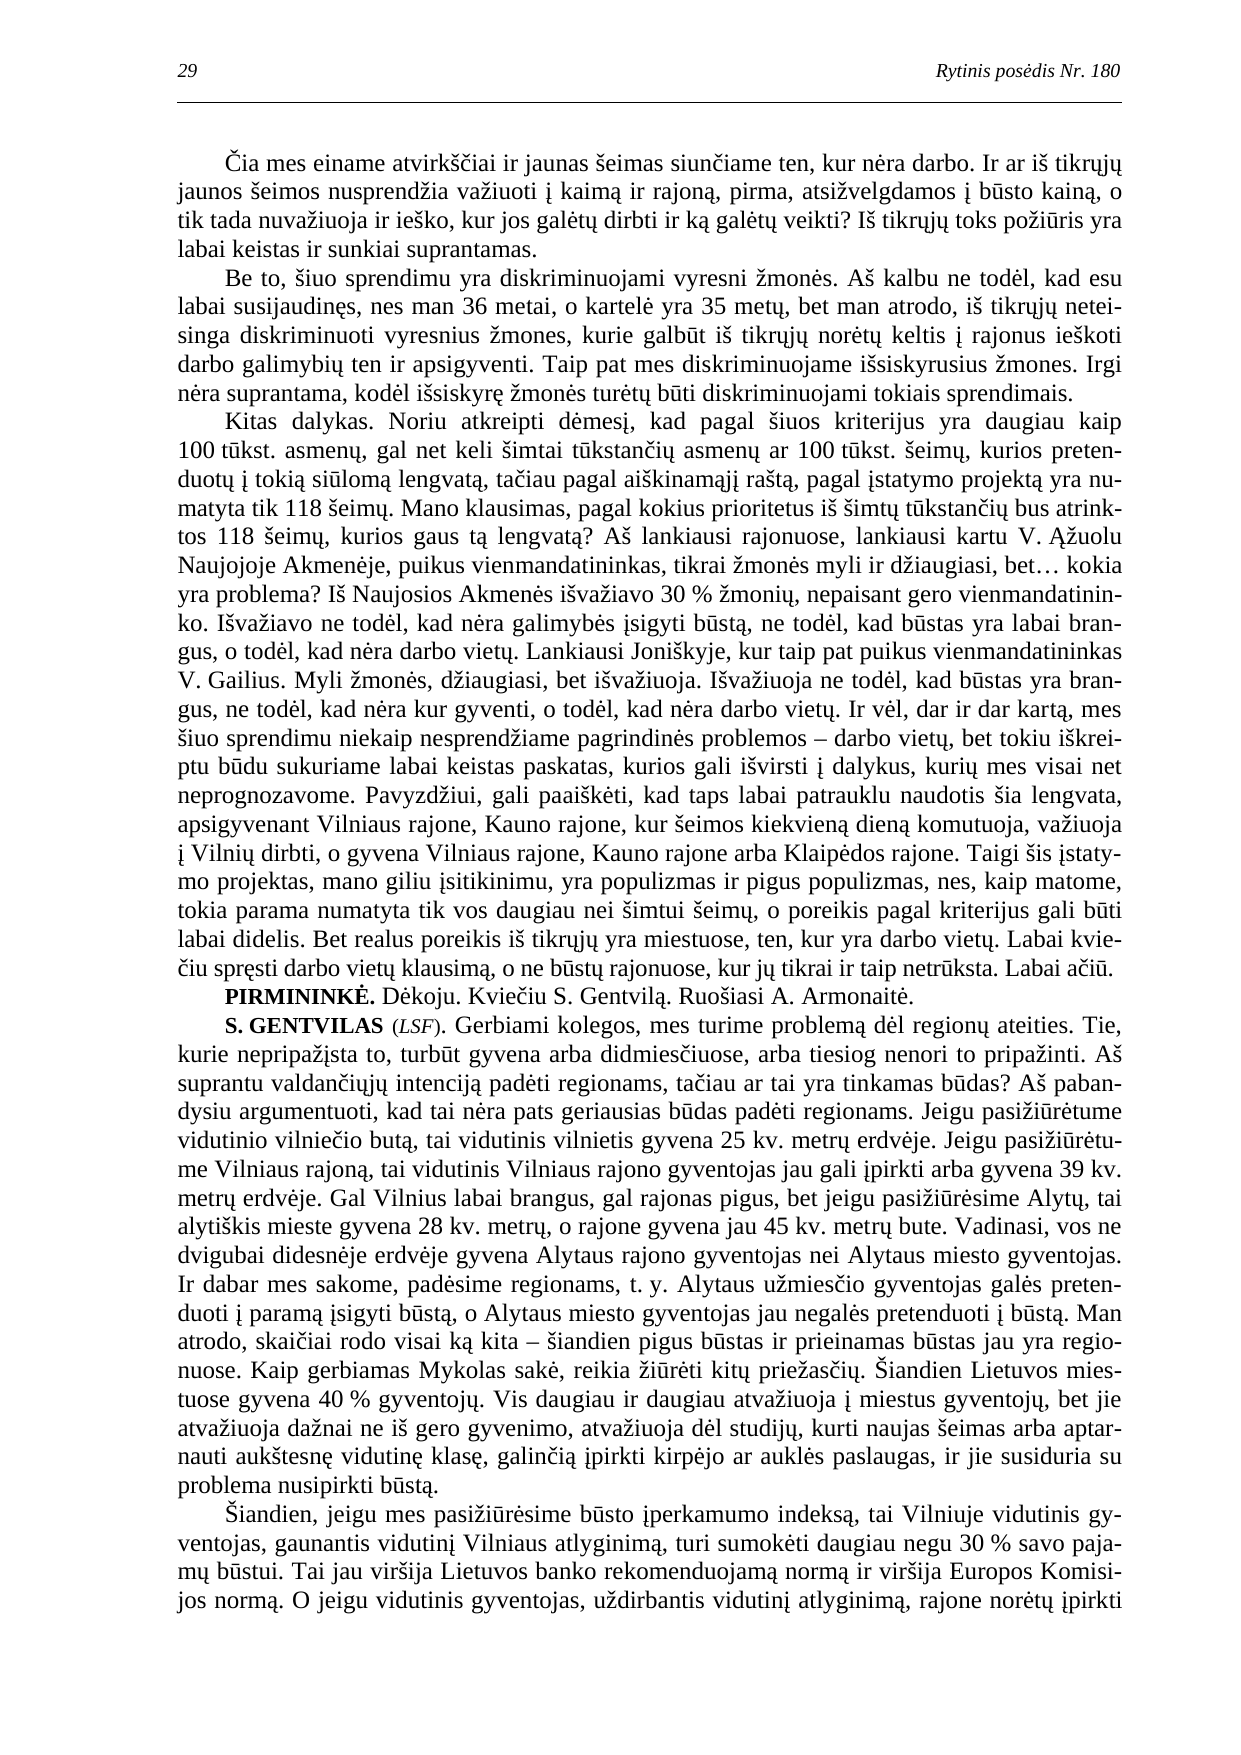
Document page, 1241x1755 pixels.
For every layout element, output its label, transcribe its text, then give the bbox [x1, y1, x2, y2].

text Šian­dien, jei­gu mes pa­si­žiū­rė­si­me būs­to įper­ka­mu­mo in­dek­są, tai Vil­niu­je vi­du­ti­nis gy­ven­to­jas, gau­nan­tis vi­du­ti­nį Vil­niaus at­ly­gi­ni­mą, tu­ri su­mo­kė­ti dau­giau ne­gu 30 % sa­vo pa­ja­mų būs­tui. Tai jau vir­ši­ja Lie­tu­vos ban­ko re­ko­men­duo­ja­mą nor­mą ir vir­ši­ja Eu­ro­pos Ko­mi­si­jos nor­mą. O jei­gu vi­du­ti­nis gy­ven­to­jas, už­dir­ban­tis vi­du­ti­nį at­ly­gi­ni­mą, ra­jo­ne no­rė­tų įpirk­ti [177, 1499, 1122, 1614]
text PIRMININKĖ. Dė­ko­ju. Kvie­čiu S. Gent­vi­lą. Ruo­šia­si A. Ar­mo­nai­tė. [177, 981, 1122, 1010]
text Čia mes ei­na­me at­virkš­čiai ir jau­nas šei­mas siun­čia­me ten, kur nė­ra dar­bo. Ir ar iš tik­rų­jų jau­nos šei­mos nu­spren­džia va­žiuo­ti į kai­mą ir ra­jo­ną, pir­ma, at­si­žvelg­da­mos į būs­to kai­ną, o tik ta­da nu­va­žiuo­ja ir ieš­ko, kur jos ga­lė­tų dirb­ti ir ką ga­lė­tų veik­ti? Iš tik­rų­jų toks po­žiū­ris yra la­bai keis­tas ir sun­kiai su­pran­ta­mas. [177, 148, 1122, 263]
text S. GENTVILAS (LSF). Ger­bia­mi ko­le­gos, mes tu­ri­me pro­ble­mą dėl re­gio­nų at­ei­ties. Tie, ku­rie ne­pri­pa­žįs­ta to, tur­būt gy­ve­na ar­ba did­mies­čiuo­se, ar­ba tie­siog ne­no­ri to pri­pa­žin­ti. Aš su­pran­tu val­dan­čių­jų in­ten­ci­ją pa­dė­ti re­gio­nams, ta­čiau ar tai yra tin­ka­mas bū­das? Aš pa­ban­dy­siu ar­gu­men­tuo­ti, kad tai nė­ra pats ge­riau­sias bū­das pa­dė­ti re­gio­nams. Jei­gu pa­si­žiū­rė­tu­me vi­du­ti­nio vil­nie­čio bu­tą, tai vi­du­ti­nis vil­nie­tis gy­ve­na 25 kv. met­rų erd­vė­je. Jei­gu pa­si­žiū­rė­tu­me Vil­niaus ra­jo­ną, tai vi­du­ti­nis Vil­niaus ra­jo­no gy­ven­to­jas jau ga­li įpirk­ti ar­ba gy­ve­na 39 kv. met­rų erd­vė­je. Gal Vil­nius la­bai bran­gus, gal ra­jo­nas pi­gus, bet jei­gu pa­si­žiū­rė­si­me Aly­tų, tai aly­tiš­kis mies­te gy­ve­na 28 kv. met­rų, o ra­jo­ne gy­ve­na jau 45 kv. met­rų bu­te. Va­di­na­si, vos ne dvi­gu­bai di­des­nė­je erd­vė­je gy­ve­na Aly­taus ra­jo­no gy­ven­to­jas nei Aly­taus mies­to gy­ven­to­jas. Ir da­bar mes sa­ko­me, pa­dė­si­me re­gio­nams, t. y. Aly­taus už­mies­čio gy­ven­to­jas ga­lės pre­ten­duo­ti į pa­ra­mą įsi­gy­ti būs­tą, o Aly­taus mies­to gy­ven­to­jas jau ne­ga­lės pre­ten­duo­ti į būs­tą. Man at­ro­do, skai­čiai ro­do vi­sai ką ki­ta – šian­dien pi­gus būs­tas ir pri­ei­na­mas būs­tas jau yra re­gio­nuo­se. Kaip ger­bia­mas My­ko­las sa­kė, rei­kia žiū­rė­ti ki­tų prie­žas­čių. Šian­dien Lie­tu­vos mies­tuo­se gy­ve­na 40 % gy­ven­to­jų. Vis dau­giau ir dau­giau at­va­žiuo­ja į mies­tus gy­ven­to­jų, bet jie at­va­žiuo­ja daž­nai ne iš ge­ro gy­ve­ni­mo, at­va­žiuo­ja dėl stu­di­jų, kur­ti nau­jas šei­mas ar­ba ap­tar­nau­ti aukš­tes­nę vi­du­ti­nę kla­sę, ga­lin­čią įpirk­ti kir­pė­jo ar auk­lės pa­slau­gas, ir jie su­si­du­ria su pro­ble­ma nu­si­pirk­ti būs­tą. [177, 1010, 1122, 1499]
text Ki­tas da­ly­kas. No­riu at­kreip­ti dė­me­sį, kad pa­gal šiuos kri­te­ri­jus yra dau­giau kaip 100 tūkst. as­me­nų, gal net ke­li šim­tai tūks­tan­čių as­me­nų ar 100 tūkst. šei­mų, ku­rios pre­ten­duo­tų į to­kią siū­lo­mą leng­va­tą, ta­čiau pa­gal aiš­ki­na­mą­jį raš­tą, pa­gal įsta­ty­mo pro­jek­tą yra nu­ma­ty­ta tik 118 šei­mų. Ma­no klau­si­mas, pa­gal ko­kius pri­ori­te­tus iš šim­tų tūks­tan­čių bus at­rink­tos 118 šei­mų, ku­rios gaus tą leng­va­tą? Aš lan­kiau­si ra­jo­nuo­se, lan­kiau­si kar­tu V. Ąžuo­lu Nau­jo­jo­je Ak­me­nė­je, pui­kus vien­man­da­ti­nin­kas, tik­rai žmo­nės my­li ir džiau­gia­si, bet… ko­kia yra pro­ble­ma? Iš Nau­jo­sios Ak­me­nės iš­va­žia­vo 30 % žmo­nių, ne­pai­sant ge­ro vien­man­da­ti­nin­ko. Iš­va­žia­vo ne to­dėl, kad nė­ra ga­li­my­bės įsi­gy­ti būs­tą, ne to­dėl, kad būs­tas yra la­bai bran­gus, o to­dėl, kad nė­ra dar­bo vie­tų. Lan­kiau­si Jo­niš­ky­je, kur taip pat pui­kus vien­man­da­ti­nin­kas V. Gai­lius. My­li žmo­nės, džiau­gia­si, bet iš­va­žiuo­ja. Iš­va­žiuo­ja ne to­dėl, kad būs­tas yra bran­gus, ne to­dėl, kad nė­ra kur gy­ven­ti, o to­dėl, kad nė­ra dar­bo vie­tų. Ir vėl, dar ir dar kar­tą, mes šiuo spren­di­mu nie­kaip ne­spren­džia­me pa­grin­di­nės pro­ble­mos – dar­bo vie­tų, bet to­kiu iš­krei­p­tu bū­du su­ku­ria­me la­bai keis­tas pa­ska­tas, ku­rios ga­li iš­virs­ti į da­ly­kus, ku­rių mes vi­sai net ne­prog­no­za­vo­me. Pa­vyz­džiui, ga­li pa­aiš­kė­ti, kad taps la­bai pa­trauk­lu nau­do­tis šia leng­va­ta, ap­si­gy­ve­nant Vil­niaus ra­jo­ne, Kau­no ra­jo­ne, kur šei­mos kiek­vie­ną die­ną ko­mu­tuo­ja, va­žiuo­ja į Vil­nių dirb­ti, o gy­ve­na Vil­niaus ra­jo­ne, Kau­no ra­jo­ne ar­ba Klai­pė­dos ra­jo­ne. Tai­gi šis įsta­ty­mo pro­jek­tas, ma­no gi­liu įsi­ti­ki­ni­mu, yra po­pu­liz­mas ir pi­gus po­pu­liz­mas, nes, kaip ma­to­me, to­kia pa­ra­ma nu­ma­ty­ta tik vos dau­giau nei šim­tui šei­mų, o po­rei­kis pa­gal kri­te­ri­jus ga­li bū­ti la­bai di­de­lis. Bet re­a­lus po­rei­kis iš tik­rų­jų yra mies­tuo­se, ten, kur yra dar­bo vie­tų. La­bai kvie­čiu spręs­ti dar­bo vie­tų klau­si­mą, o ne būs­tų ra­jo­nuo­se, kur jų tik­rai ir taip ne­trūks­ta. La­bai ačiū. [177, 406, 1122, 981]
text Be to, šiuo spren­di­mu yra dis­kri­mi­nuo­ja­mi vy­res­ni žmo­nės. Aš kal­bu ne to­dėl, kad esu la­bai su­si­jau­di­nęs, nes man 36 me­tai, o kar­te­lė yra 35 me­tų, bet man at­ro­do, iš tik­rų­jų ne­tei­sin­ga dis­kri­mi­nuo­ti vy­res­nius žmo­nes, ku­rie gal­būt iš tik­rų­jų no­rė­tų kel­tis į ra­jo­nus ieš­ko­ti dar­bo ga­li­my­bių ten ir ap­si­gy­ven­ti. Taip pat mes dis­kri­mi­nuo­ja­me iš­si­sky­ru­sius žmo­nes. Ir­gi nė­ra su­pran­ta­ma, ko­dėl iš­si­sky­rę žmo­nės tu­rė­tų bū­ti dis­kri­mi­nuo­ja­mi to­kiais spren­di­mais. [177, 263, 1122, 406]
